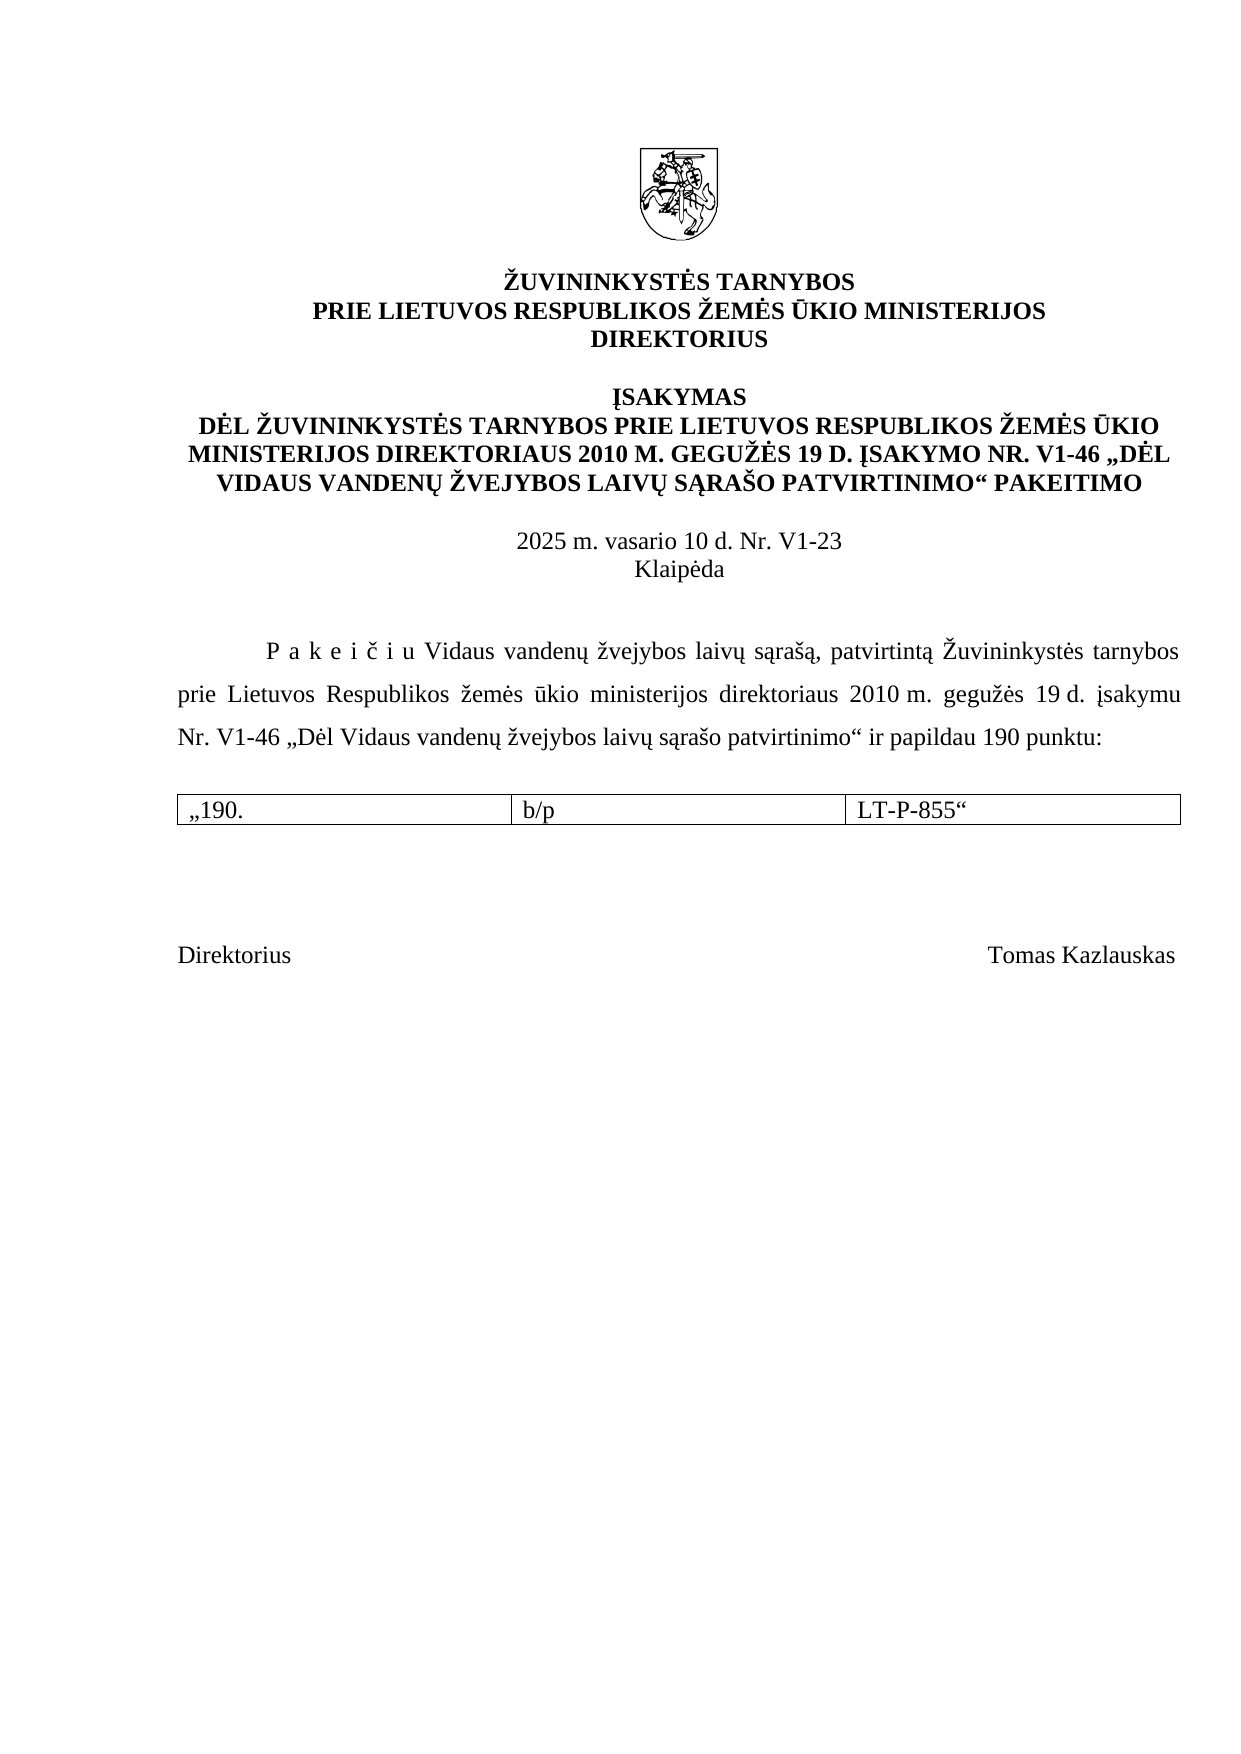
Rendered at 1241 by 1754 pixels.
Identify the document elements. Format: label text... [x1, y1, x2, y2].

text DĖL ŽUVININKYSTĖS TARNYBOS PRIE LIETUVOS RESPUBLIKOS ŽEMĖS ŪKIO MINISTERIJOS DIREKTORIAUS 2010 M. GEGUŽĖS 19 D. ĮSAKYMO NR. V1-46 „DĖL Vidaus vandenų ŽVEJYBOS laivų sąrašo patvirtinimo“ PAKEITIMO [177, 411, 1181, 497]
table_header b/p [512, 795, 845, 824]
text P a k e i č i u Vidaus vandenų žvejybos laivų sąrašą, patvirtintą Žuvininkystės tarnybos prie Lietuvos Respublikos žemės ūkio ministerijos direktoriaus 2010 m. gegužės 19 d. įsakymu Nr. V1-46 „Dėl Vidaus vandenų žvejybos laivų sąrašo patvirtinimo“ ir papildau 190 punktu: [177, 636, 1181, 751]
text ĮSAKYMAS [177, 382, 1181, 411]
text Klaipėda [177, 554, 1181, 583]
text 2025 m. vasario 10 d. Nr. V1-23 [177, 526, 1181, 554]
text PRIE LIETUVOS RESPUBLIKOS ŽEMĖS ŪKIO MINISTERIJOS [177, 296, 1181, 324]
text Direktorius Tomas Kazlauskas [177, 940, 1181, 969]
table_header „190. [178, 795, 511, 824]
table_header LT-P-855“ [846, 795, 1180, 824]
text ŽUVININKYSTĖS TARNYBOS [177, 267, 1181, 296]
text DIREKTORIUS [177, 324, 1181, 353]
